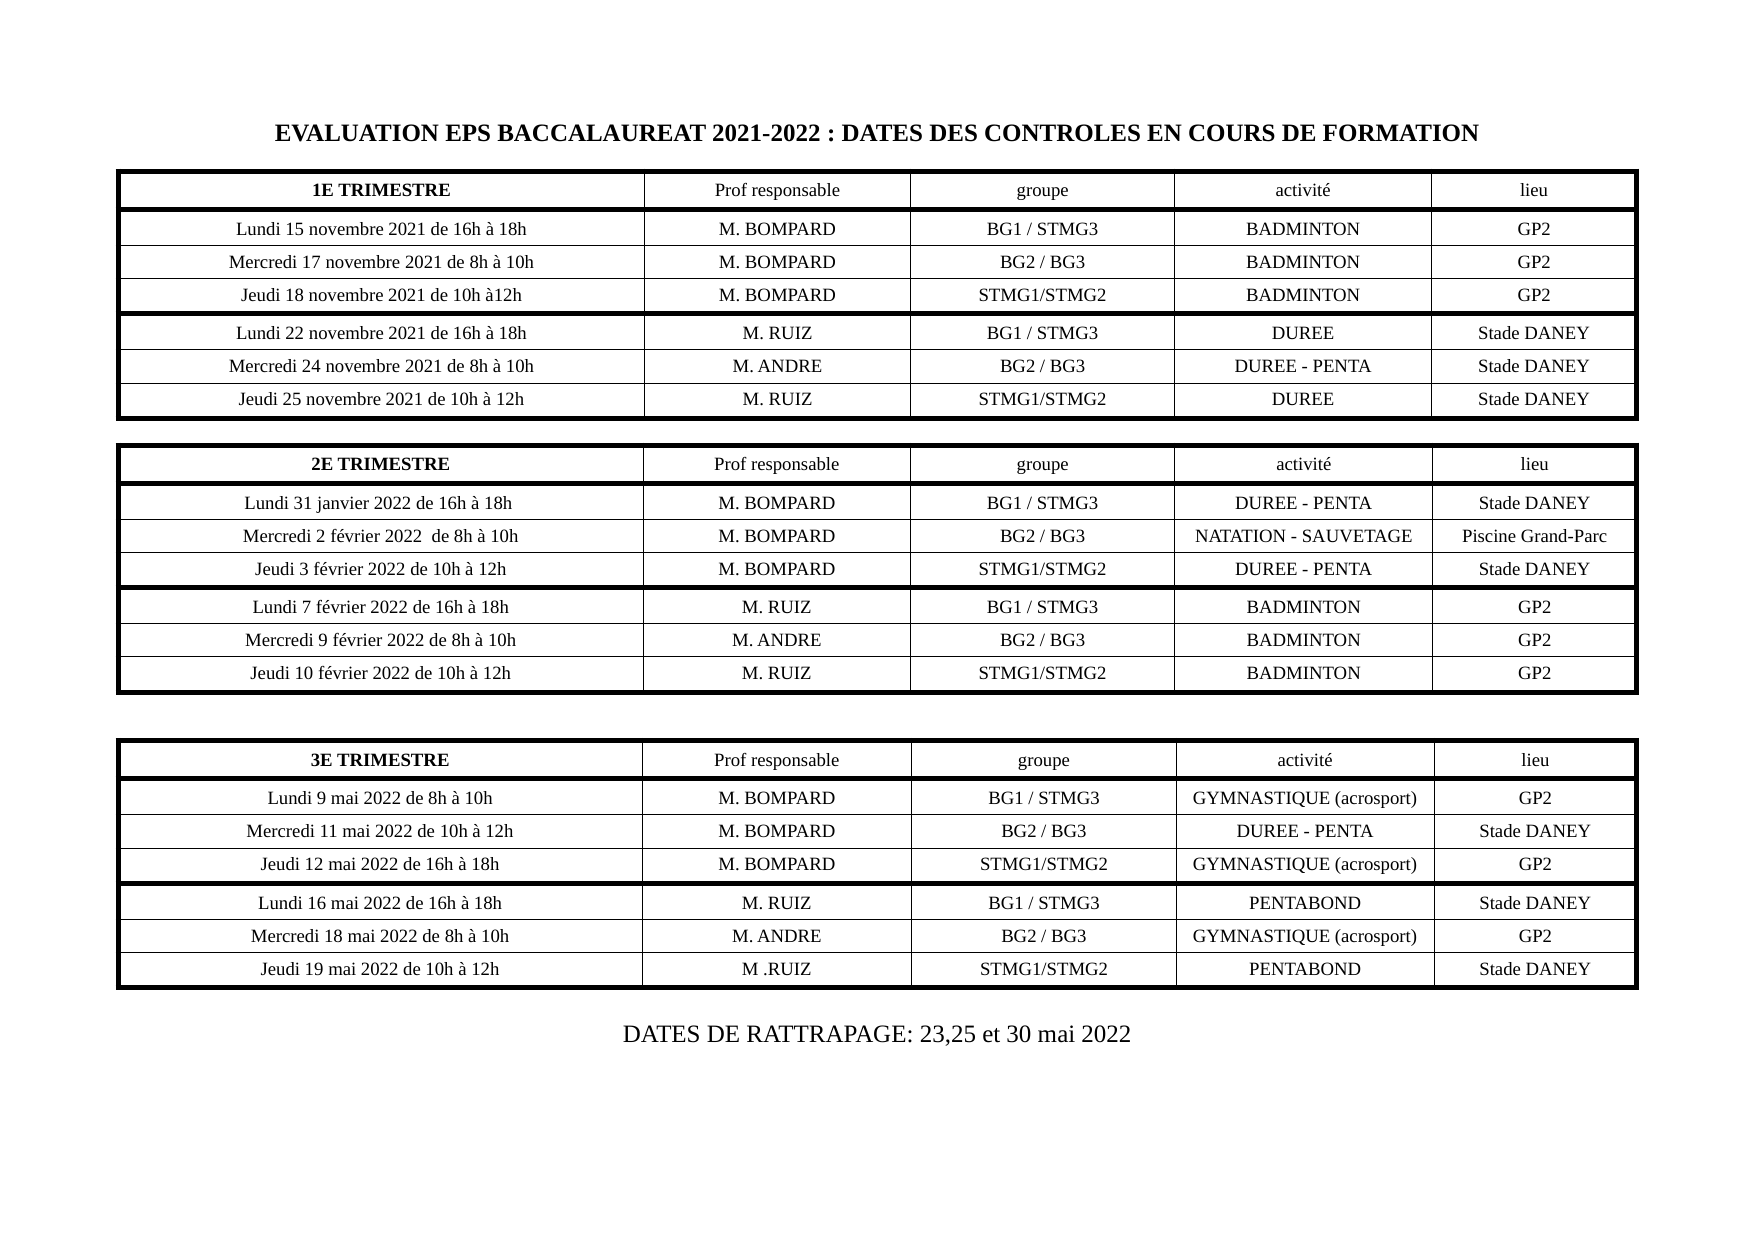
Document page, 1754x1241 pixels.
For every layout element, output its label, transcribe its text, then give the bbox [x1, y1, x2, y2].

table_cell Lundi 31 janvier 2022 de 16h à 18h [121, 486, 643, 519]
table_header activité [1175, 174, 1431, 207]
table_cell Stade DANEY [1432, 384, 1634, 416]
table_cell PENTABOND [1177, 953, 1434, 985]
table_header groupe [911, 174, 1174, 207]
table_cell NATATION - SAUVETAGE [1175, 520, 1432, 552]
table_cell GP2 [1433, 624, 1634, 656]
table_cell STMG1/STMG2 [911, 553, 1174, 585]
table_header activité [1175, 448, 1432, 481]
table_cell DUREE - PENTA [1175, 350, 1431, 382]
table_cell Stade DANEY [1435, 953, 1634, 985]
table_cell Jeudi 19 mai 2022 de 10h à 12h [121, 953, 642, 985]
table_cell Jeudi 25 novembre 2021 de 10h à 12h [121, 384, 644, 416]
table_cell M. BOMPARD [644, 486, 910, 519]
table_cell GYMNASTIQUE (acrosport) [1177, 781, 1434, 814]
table_header 1E TRIMESTRE [121, 174, 644, 207]
table_cell GP2 [1432, 246, 1634, 278]
table_cell Mercredi 17 novembre 2021 de 8h à 10h [121, 246, 644, 278]
table_cell BG1 / STMG3 [911, 590, 1174, 623]
table_cell M. BOMPARD [643, 781, 911, 814]
text DATES DE RATTRAPAGE: 23,25 et 30 mai 2022 [118, 1019, 1636, 1048]
table_cell GP2 [1435, 781, 1634, 814]
table_cell BG2 / BG3 [912, 815, 1176, 847]
table_cell M. BOMPARD [645, 246, 910, 278]
table_cell Mercredi 11 mai 2022 de 10h à 12h [121, 815, 642, 847]
table_cell BG1 / STMG3 [911, 486, 1174, 519]
table_cell DUREE [1175, 316, 1431, 349]
table_cell M. ANDRE [644, 624, 910, 656]
table_header 3E TRIMESTRE [121, 743, 642, 776]
table_header groupe [911, 448, 1174, 481]
table_cell BADMINTON [1175, 590, 1432, 623]
table_cell BG1 / STMG3 [912, 781, 1176, 814]
table_cell BG1 / STMG3 [911, 316, 1174, 349]
table_cell Stade DANEY [1432, 350, 1634, 382]
table_cell DUREE - PENTA [1177, 815, 1434, 847]
table_cell Lundi 22 novembre 2021 de 16h à 18h [121, 316, 644, 349]
table_header 2E TRIMESTRE [121, 448, 643, 481]
table_header lieu [1435, 743, 1634, 776]
table_cell Stade DANEY [1433, 553, 1634, 585]
table_cell DUREE - PENTA [1175, 553, 1432, 585]
table_cell M. ANDRE [643, 920, 911, 952]
table_cell Mercredi 2 février 2022 de 8h à 10h [121, 520, 643, 552]
table_cell M. RUIZ [645, 384, 910, 416]
table_cell BG2 / BG3 [911, 624, 1174, 656]
table_header activité [1177, 743, 1434, 776]
table_cell GP2 [1433, 657, 1634, 689]
table_cell M. RUIZ [644, 590, 910, 623]
table_cell DUREE - PENTA [1175, 486, 1432, 519]
table_cell Mercredi 18 mai 2022 de 8h à 10h [121, 920, 642, 952]
table_cell M. BOMPARD [644, 520, 910, 552]
table_cell Mercredi 9 février 2022 de 8h à 10h [121, 624, 643, 656]
table_cell GP2 [1432, 279, 1634, 311]
table_cell M. ANDRE [645, 350, 910, 382]
table_cell BG2 / BG3 [911, 350, 1174, 382]
table_cell STMG1/STMG2 [912, 953, 1176, 985]
table_cell BG2 / BG3 [912, 920, 1176, 952]
table_cell BG2 / BG3 [911, 246, 1174, 278]
table_cell Jeudi 3 février 2022 de 10h à 12h [121, 553, 643, 585]
table_cell STMG1/STMG2 [911, 279, 1174, 311]
table_cell GP2 [1435, 849, 1634, 881]
table_cell Mercredi 24 novembre 2021 de 8h à 10h [121, 350, 644, 382]
table_cell BG1 / STMG3 [912, 886, 1176, 919]
table_cell GP2 [1435, 920, 1634, 952]
table_cell Stade DANEY [1435, 815, 1634, 847]
table_cell M .RUIZ [643, 953, 911, 985]
table_cell Stade DANEY [1435, 886, 1634, 919]
table_header Prof responsable [645, 174, 910, 207]
table_cell Jeudi 18 novembre 2021 de 10h à12h [121, 279, 644, 311]
table_cell BADMINTON [1175, 212, 1431, 245]
table_cell Lundi 7 février 2022 de 16h à 18h [121, 590, 643, 623]
table_cell BADMINTON [1175, 657, 1432, 689]
table_cell PENTABOND [1177, 886, 1434, 919]
table_cell BG2 / BG3 [911, 520, 1174, 552]
table_cell STMG1/STMG2 [912, 849, 1176, 881]
table_cell GP2 [1433, 590, 1634, 623]
table_cell BADMINTON [1175, 279, 1431, 311]
table_cell BADMINTON [1175, 246, 1431, 278]
table_cell M. BOMPARD [643, 815, 911, 847]
table_header lieu [1432, 174, 1634, 207]
text EVALUATION EPS BACCALAUREAT 2021-2022 : DATES DES CONTROLES EN COURS DE FORMATION [118, 118, 1636, 147]
table_cell Piscine Grand-Parc [1433, 520, 1634, 552]
table_cell BADMINTON [1175, 624, 1432, 656]
table_cell GYMNASTIQUE (acrosport) [1177, 849, 1434, 881]
table_cell DUREE [1175, 384, 1431, 416]
table_cell BG1 / STMG3 [911, 212, 1174, 245]
table_cell M. BOMPARD [645, 212, 910, 245]
table_cell GYMNASTIQUE (acrosport) [1177, 920, 1434, 952]
table_header Prof responsable [644, 448, 910, 481]
table_cell STMG1/STMG2 [911, 657, 1174, 689]
table_cell M. RUIZ [644, 657, 910, 689]
table_cell M. BOMPARD [644, 553, 910, 585]
table_header Prof responsable [643, 743, 911, 776]
table_cell Jeudi 10 février 2022 de 10h à 12h [121, 657, 643, 689]
table_cell Lundi 16 mai 2022 de 16h à 18h [121, 886, 642, 919]
table_header groupe [912, 743, 1176, 776]
table_cell M. RUIZ [645, 316, 910, 349]
table_cell Lundi 9 mai 2022 de 8h à 10h [121, 781, 642, 814]
table_cell Lundi 15 novembre 2021 de 16h à 18h [121, 212, 644, 245]
table_cell GP2 [1432, 212, 1634, 245]
table_cell M. RUIZ [643, 886, 911, 919]
table_cell M. BOMPARD [643, 849, 911, 881]
table_cell Jeudi 12 mai 2022 de 16h à 18h [121, 849, 642, 881]
table_cell Stade DANEY [1433, 486, 1634, 519]
table_header lieu [1433, 448, 1634, 481]
table_cell STMG1/STMG2 [911, 384, 1174, 416]
table_cell M. BOMPARD [645, 279, 910, 311]
table_cell Stade DANEY [1432, 316, 1634, 349]
